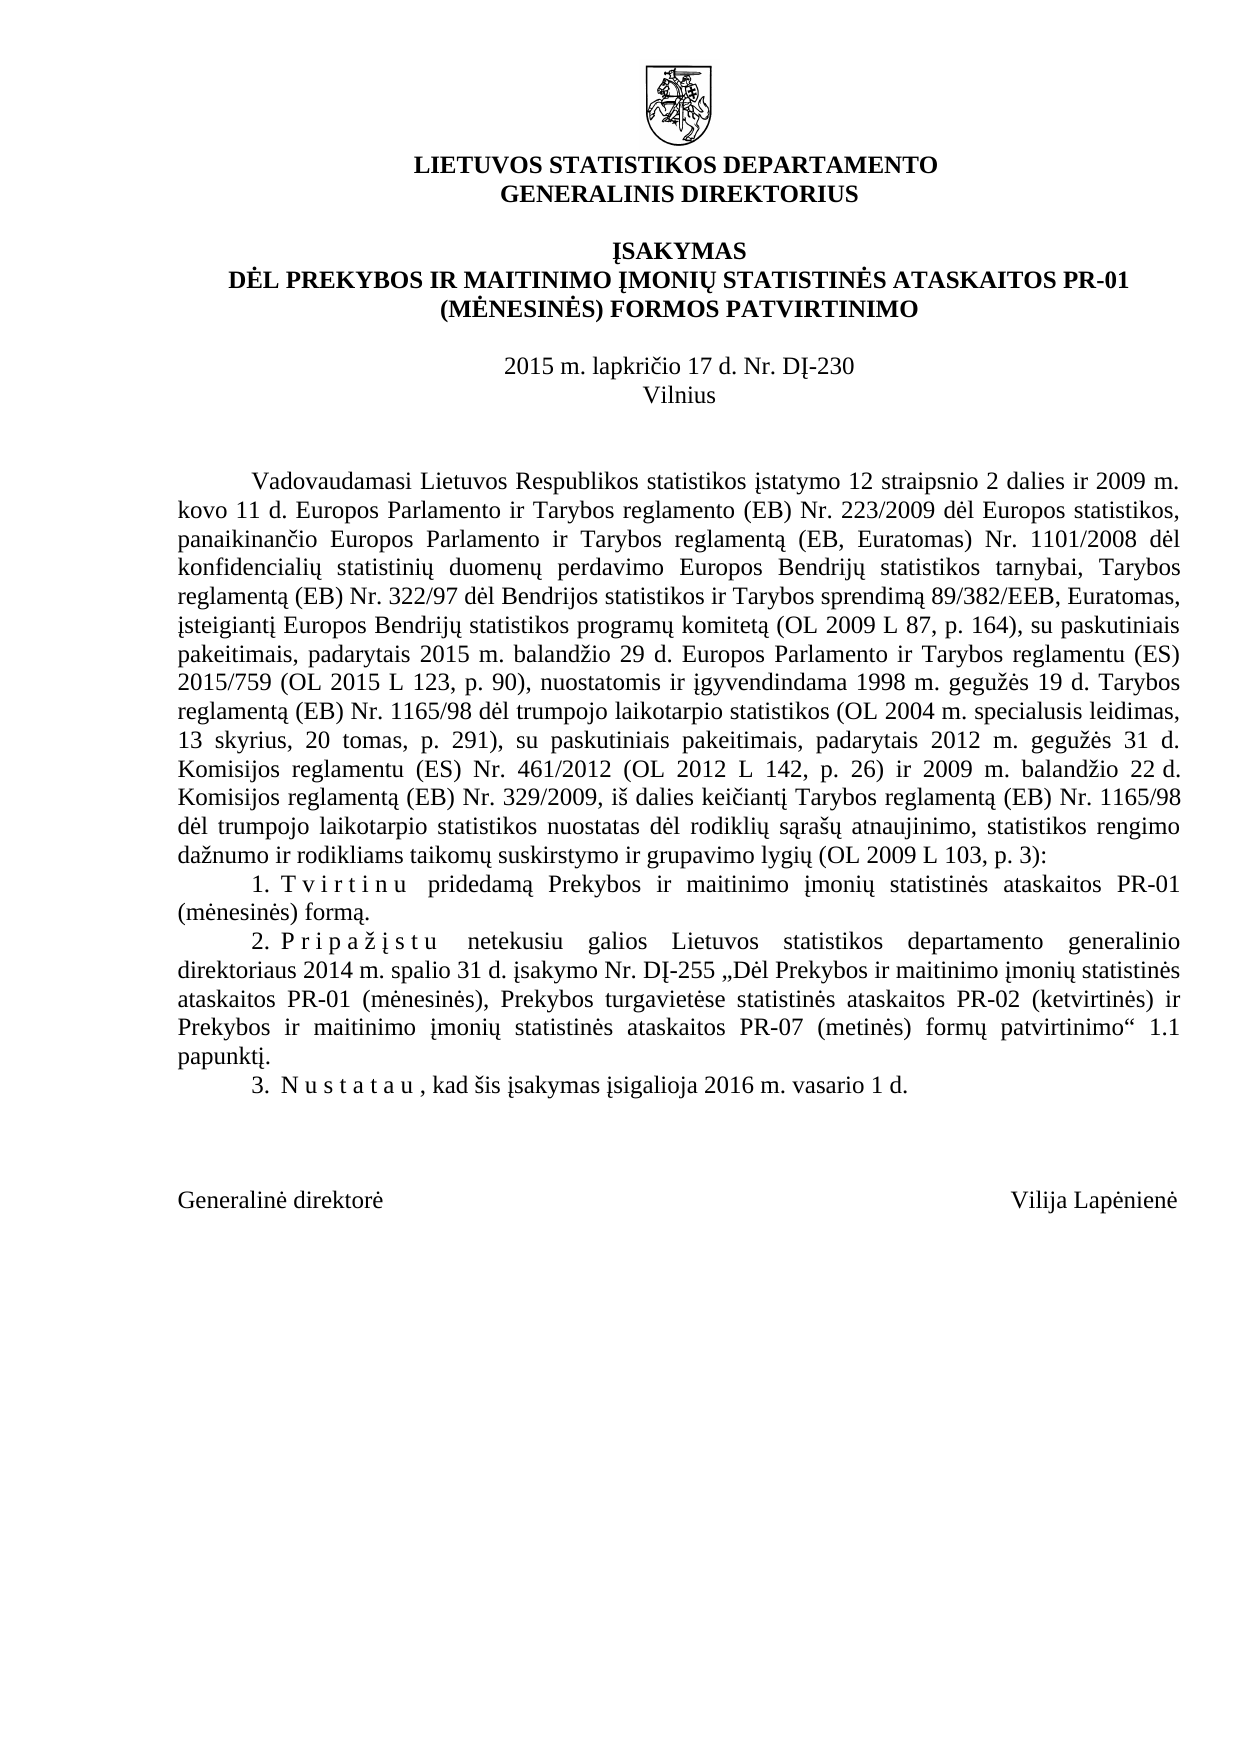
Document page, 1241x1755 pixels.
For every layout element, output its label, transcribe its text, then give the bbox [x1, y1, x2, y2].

text 1. Tvirtinu pridedamą Prekybos ir maitinimo įmonių statistinės ataskaitos PR-01 (mėnesinės) formą. [177, 869, 1181, 926]
text Vilnius [177, 380, 1181, 409]
text 3. Nustatau, kad šis įsakymas įsigalioja 2016 m. vasario 1 d. [177, 1070, 1181, 1099]
text GENERALINIS DIREKTORIUS [177, 179, 1181, 207]
text Vadovaudamasi Lietuvos Respublikos statistikos įstatymo 12 straipsnio 2 dalies ir 2009 m. kovo 11 d. Europos Parlamento ir Tarybos reglamento (EB) Nr. 223/2009 dėl Europos statistikos, panaikinančio Europos Parlamento ir Tarybos reglamentą (EB, Euratomas) Nr. 1101/2008 dėl konfidencialių statistinių duomenų perdavimo Europos Bendrijų statistikos tarnybai, Tarybos reglamentą (EB) Nr. 322/97 dėl Bendrijos statistikos ir Tarybos sprendimą 89/382/EEB, Euratomas, įsteigiantį Europos Bendrijų statistikos programų komitetą (OL 2009 L 87, p. 164), su paskutiniais pakeitimais, padarytais 2015 m. balandžio 29 d. Europos Parlamento ir Tarybos reglamentu (ES) 2015/759 (OL 2015 L 123, p. 90), nuostatomis ir įgyvendindama 1998 m. gegužės 19 d. Tarybos reglamentą (EB) Nr. 1165/98 dėl trumpojo laikotarpio statistikos (OL 2004 m. specialusis leidimas, 13 skyrius, 20 tomas, p. 291), su paskutiniais pakeitimais, padarytais 2012 m. gegužės 31 d. Komisijos reglamentu (ES) Nr. 461/2012 (OL 2012 L 142, p. 26) ir 2009 m. balandžio 22 d. Komisijos reglamentą (EB) Nr. 329/2009, iš dalies keičiantį Tarybos reglamentą (EB) Nr. 1165/98 dėl trumpojo laikotarpio statistikos nuostatas dėl rodiklių sąrašų atnaujinimo, statistikos rengimo dažnumo ir rodikliams taikomų suskirstymo ir grupavimo lygių (OL 2009 L 103, p. 3): [177, 466, 1181, 869]
text 2015 m. lapkričio 17 d. Nr. DĮ-230 [177, 351, 1181, 380]
text DĖL PREKYBOS IR MAITINIMO ĮMONIŲ STATISTINĖS ATASKAITOS PR-01 (MĖNESINĖS) FORMOS PATVIRTINIMO [177, 265, 1181, 322]
text Generalinė direktorė Vilija Lapėnienė [177, 1185, 1181, 1214]
text ĮSAKYMAS [177, 236, 1181, 265]
text LIETUVOS STATISTIKOS DEPARTAMENTO [177, 150, 1181, 179]
text 2. Pripažįstu netekusiu galios Lietuvos statistikos departamento generalinio direktoriaus 2014 m. spalio 31 d. įsakymo Nr. DĮ-255 „Dėl Prekybos ir maitinimo įmonių statistinės ataskaitos PR-01 (mėnesinės), Prekybos turgavietėse statistinės ataskaitos PR-02 (ketvirtinės) ir Prekybos ir maitinimo įmonių statistinės ataskaitos PR-07 (metinės) formų patvirtinimo“ 1.1 papunktį. [177, 926, 1181, 1070]
